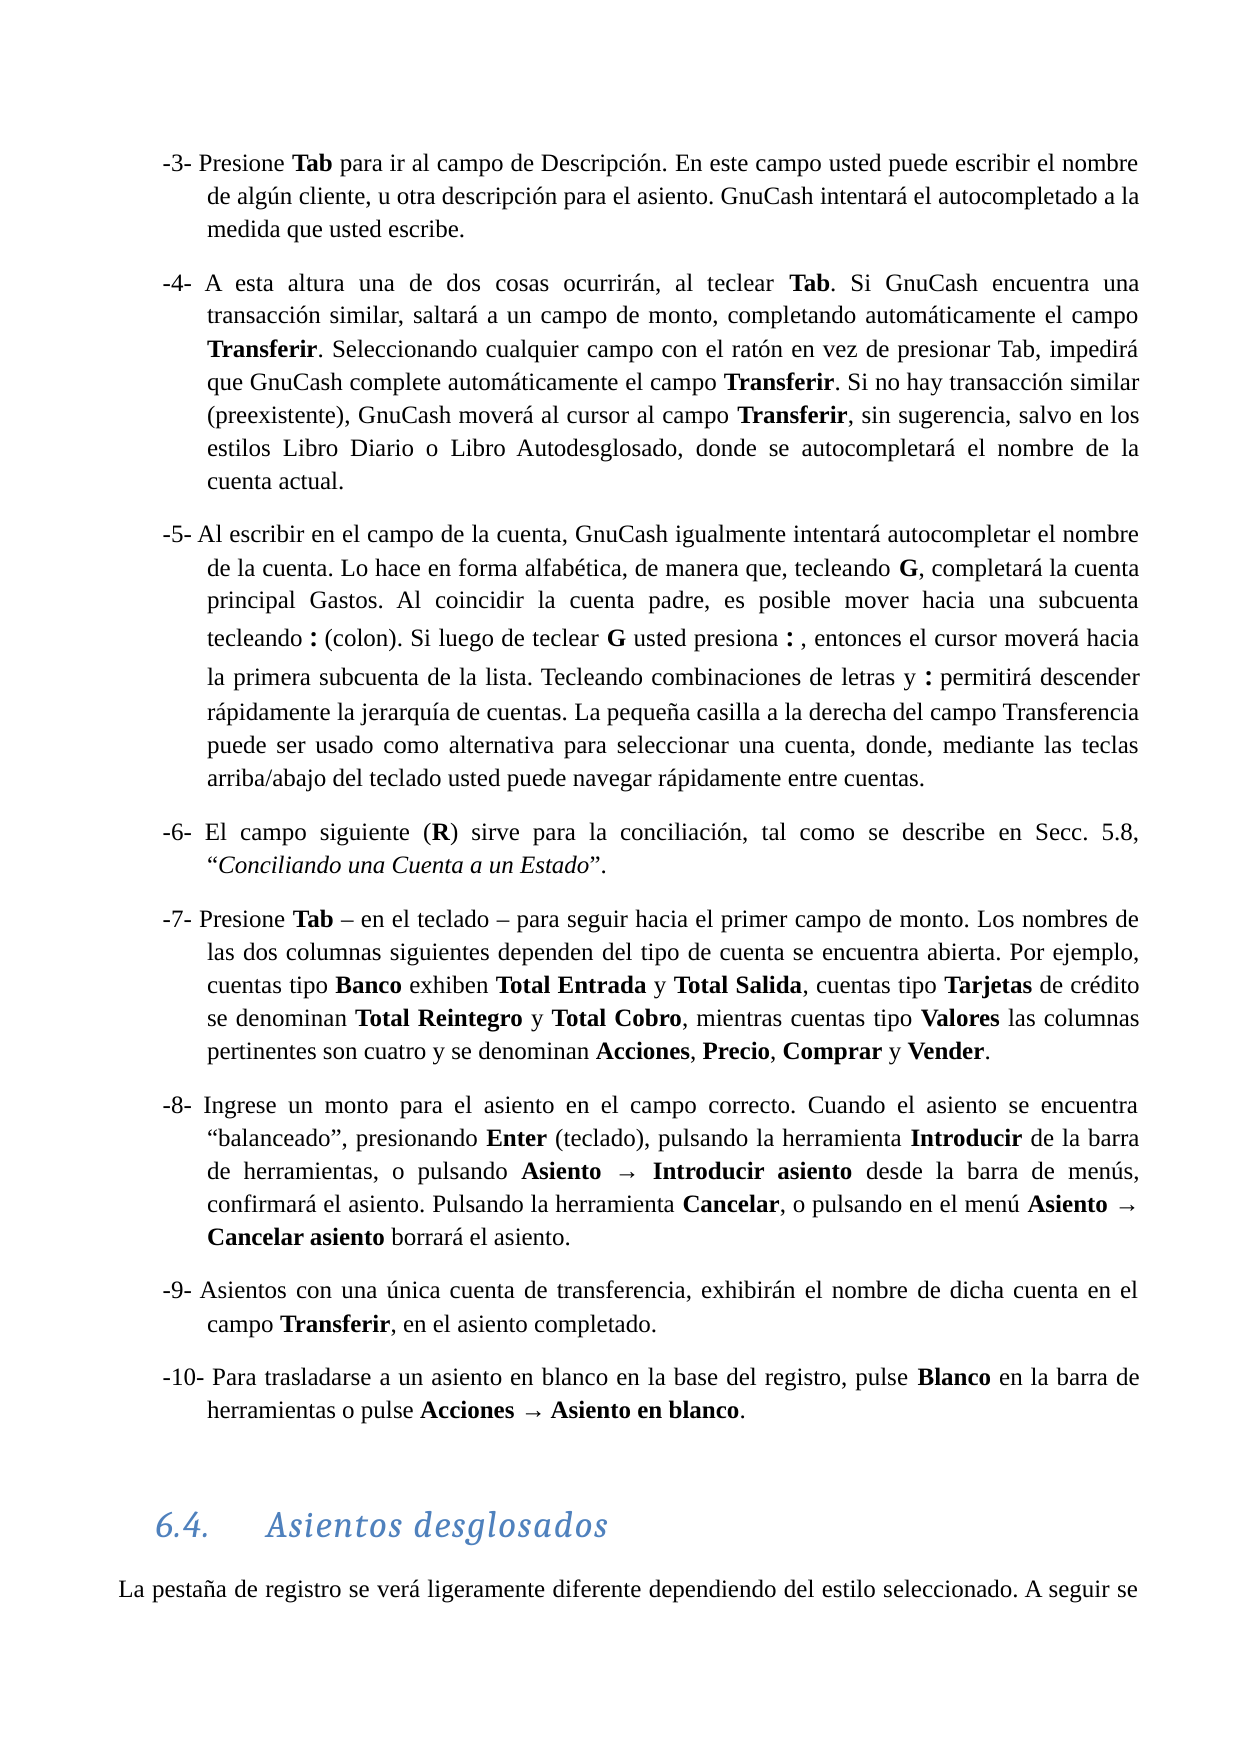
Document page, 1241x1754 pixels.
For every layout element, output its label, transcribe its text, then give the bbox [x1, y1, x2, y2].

text -5- Al escribir en el campo de la cuenta, GnuCash igualmente intentará autocompletar el nombre de la cuenta. Lo hace en forma alfabética, de manera que, tecleando G, completará la cuenta principal Gastos. Al coincidir la cuenta padre, es posible mover hacia una subcuenta tecleando : (colon). Si luego de teclear G usted presiona : , entonces el cursor moverá hacia la primera subcuenta de la lista. Tecleando combinaciones de letras y : permitirá descender rápidamente la jerarquía de cuentas. La pequeña casilla a la derecha del campo Transferencia puede ser usado como alternativa para seleccionar una cuenta, donde, mediante las teclas arriba/abajo del teclado usted puede navegar rápidamente entre cuentas. [162, 519, 1140, 792]
text -7- Presione Tab – en el teclado – para seguir hacia el primer campo de monto. Los nombres de las dos columnas siguientes dependen del tipo de cuenta se encuentra abierta. Por ejemplo, cuentas tipo Banco exhiben Total Entrada y Total Salida, cuentas tipo Tarjetas de crédito se denominan Total Reintegro y Total Cobro, mientras cuentas tipo Valores las columnas pertinentes son cuatro y se denominan Acciones, Precio, Comprar y Vender. [162, 904, 1140, 1064]
subtitle Asientos desglosados [156, 1503, 1140, 1546]
text -3- Presione Tab para ir al campo de Descripción. En este campo usted puede escribir el nombre de algún cliente, u otra descripción para el asiento. GnuCash intentará el autocompletado a la medida que usted escribe. [162, 148, 1140, 242]
text -6- El campo siguiente (R) sirve para la conciliación, tal como se describe en Secc. 5.8, “Conciliando una Cuenta a un Estado”. [162, 817, 1140, 879]
text -9- Asientos con una única cuenta de transferencia, exhibirán el nombre de dicha cuenta en el campo Transferir, en el asiento completado. [162, 1276, 1140, 1337]
text La pestaña de registro se verá ligeramente diferente dependiendo del estilo seleccionado. A seguir se [118, 1574, 1140, 1602]
text -10- Para trasladarse a un asiento en blanco en la base del registro, pulse Blanco en la barra de herramientas o pulse Acciones → Asiento en blanco. [162, 1362, 1140, 1424]
text -8- Ingrese un monto para el asiento en el campo correcto. Cuando el asiento se encuentra “balanceado”, presionando Enter (teclado), pulsando la herramienta Introducir de la barra de herramientas, o pulsando Asiento → Introducir asiento desde la barra de menús, confirmará el asiento. Pulsando la herramienta Cancelar, o pulsando en el menú Asiento → Cancelar asiento borrará el asiento. [162, 1090, 1140, 1251]
text -4- A esta altura una de dos cosas ocurrirán, al teclear Tab. Si GnuCash encuentra una transacción similar, saltará a un campo de monto, completando automáticamente el campo Transferir. Seleccionando cualquier campo con el ratón en vez de presionar Tab, impedirá que GnuCash complete automáticamente el campo Transferir. Si no hay transacción similar (preexistente), GnuCash moverá al cursor al campo Transferir, sin sugerencia, salvo en los estilos Libro Diario o Libro Autodesglosado, donde se autocompletará el nombre de la cuenta actual. [162, 268, 1140, 494]
